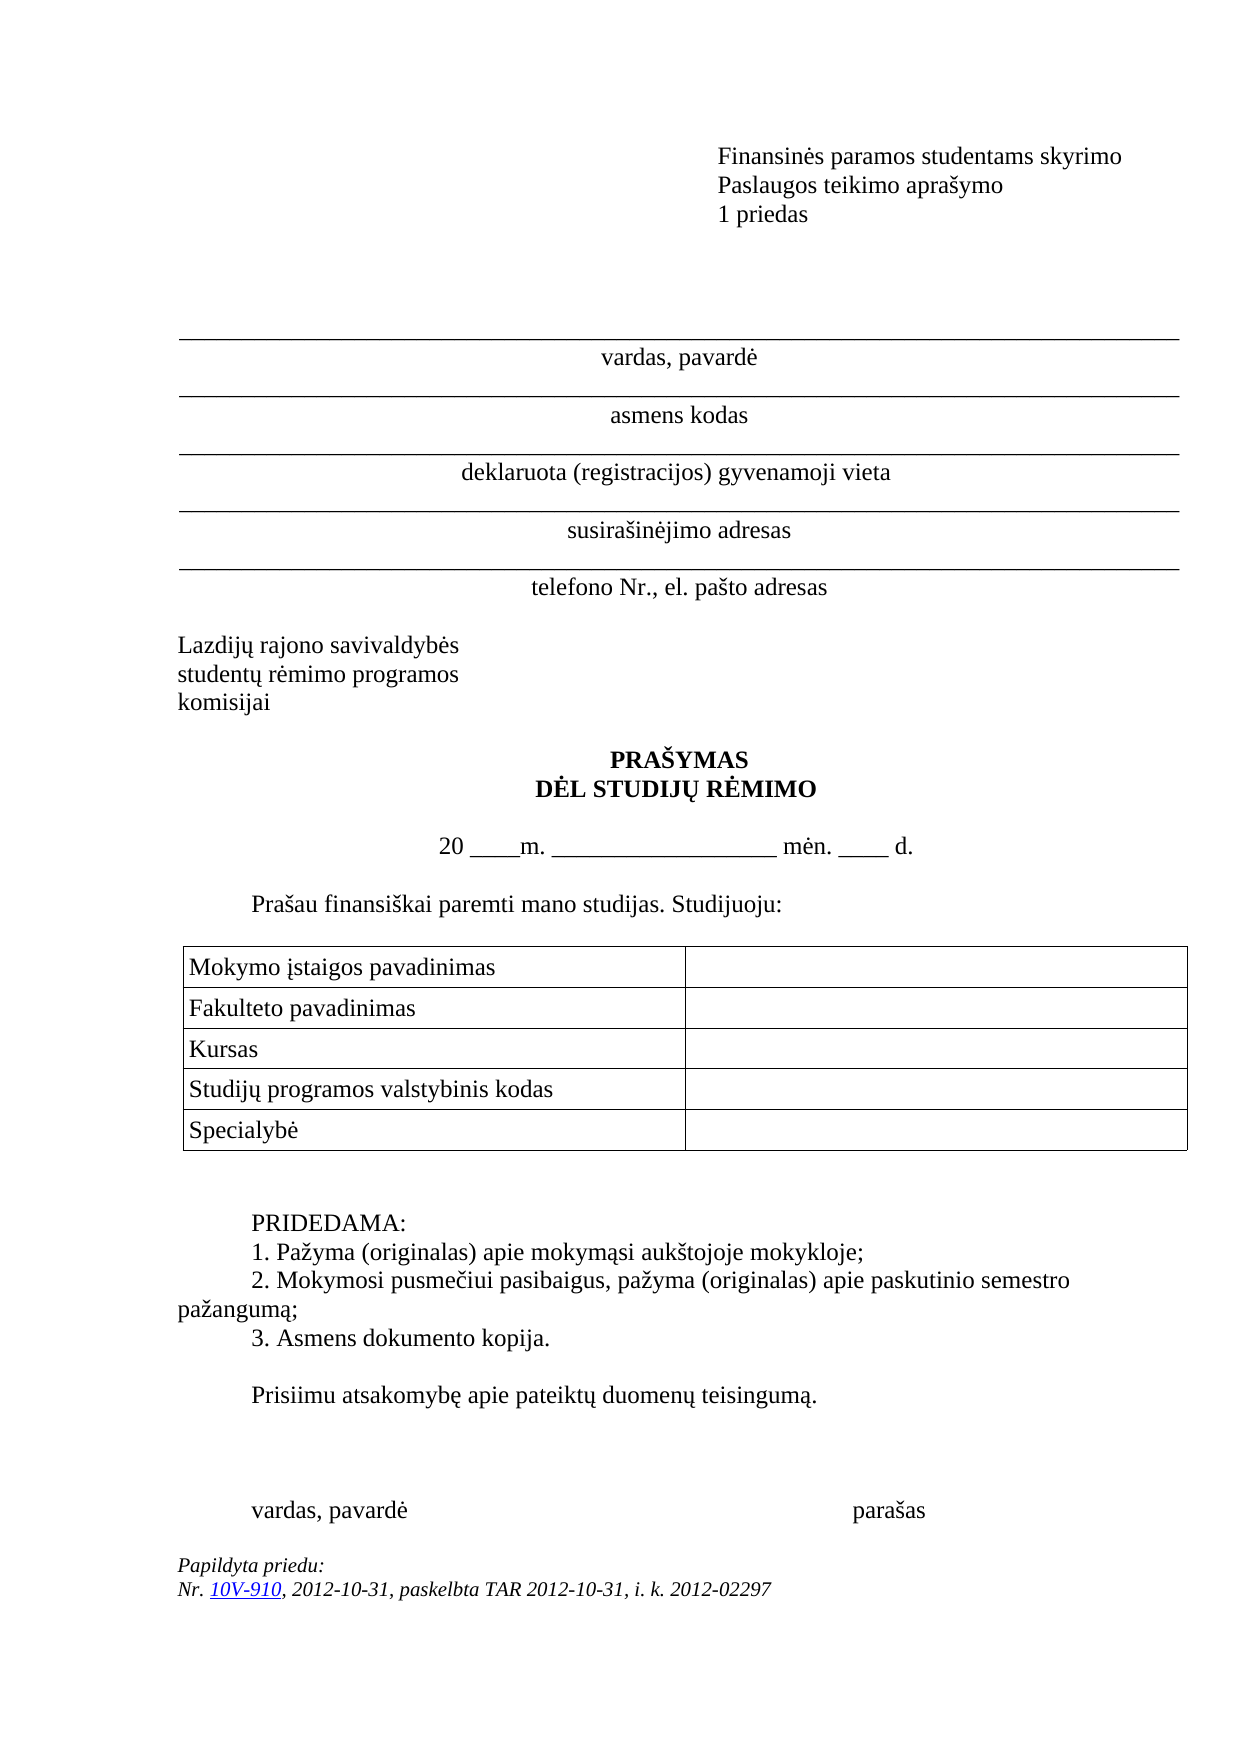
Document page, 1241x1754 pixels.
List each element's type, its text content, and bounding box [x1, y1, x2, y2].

text Prašau finansiškai paremti mano studijas. Studijuoju: [177, 889, 1181, 917]
table_cell Kursas [184, 1029, 685, 1068]
table_cell [686, 988, 1187, 1028]
text komisijai [177, 687, 1181, 716]
text 2. Mokymosi pusmečiui pasibaigus, pažyma (originalas) apie paskutinio semestro pažangumą; [177, 1265, 1181, 1323]
table_cell Studijų programos valstybinis kodas [184, 1069, 685, 1109]
text Finansinės paramos studentams skyrimo [717, 141, 1181, 170]
text Paslaugos teikimo aprašymo [717, 170, 1181, 199]
text PRIDEDAMA: [177, 1208, 1181, 1237]
text DĖL STUDIJŲ RĖMIMO [177, 774, 1181, 802]
text 20 ____m. __________________ mėn. ____ d. [177, 831, 1181, 860]
table_cell [686, 1029, 1187, 1068]
text Lazdijų rajono savivaldybės [177, 630, 1181, 659]
text vardas, pavardė parašas [177, 1495, 1181, 1524]
text ________________________________________________________________________________ [177, 371, 1181, 400]
table_header [686, 947, 1187, 987]
text asmens kodas [177, 400, 1181, 429]
text studentų rėmimo programos [177, 659, 1181, 687]
text ________________________________________________________________________________ [177, 429, 1181, 457]
text Prisiimu atsakomybę apie pateiktų duomenų teisingumą. [177, 1380, 1181, 1409]
table_cell [686, 1110, 1187, 1150]
text ________________________________________________________________________________ [177, 314, 1181, 342]
table_cell Fakulteto pavadinimas [184, 988, 685, 1028]
table_header Mokymo įstaigos pavadinimas [184, 947, 685, 987]
text telefono Nr., el. pašto adresas [177, 572, 1181, 601]
text vardas, pavardė [177, 342, 1181, 371]
table_cell [686, 1069, 1187, 1109]
text PRAŠYMAS [177, 745, 1181, 774]
text 1. Pažyma (originalas) apie mokymąsi aukštojoje mokykloje; [177, 1237, 1181, 1265]
text ________________________________________________________________________________ [177, 544, 1181, 572]
text Papildyta priedu: [177, 1553, 1181, 1577]
text ________________________________________________________________________________ [177, 486, 1181, 515]
text 1 priedas [717, 199, 1181, 227]
text susirašinėjimo adresas [177, 515, 1181, 544]
table_cell Specialybė [184, 1110, 685, 1150]
text 3. Asmens dokumento kopija. [177, 1323, 1181, 1352]
text Nr. 10V-910, 2012-10-31, paskelbta TAR 2012-10-31, i. k. 2012-02297 [177, 1577, 1181, 1601]
text deklaruota (registracijos) gyvenamoji vieta [177, 457, 1181, 486]
